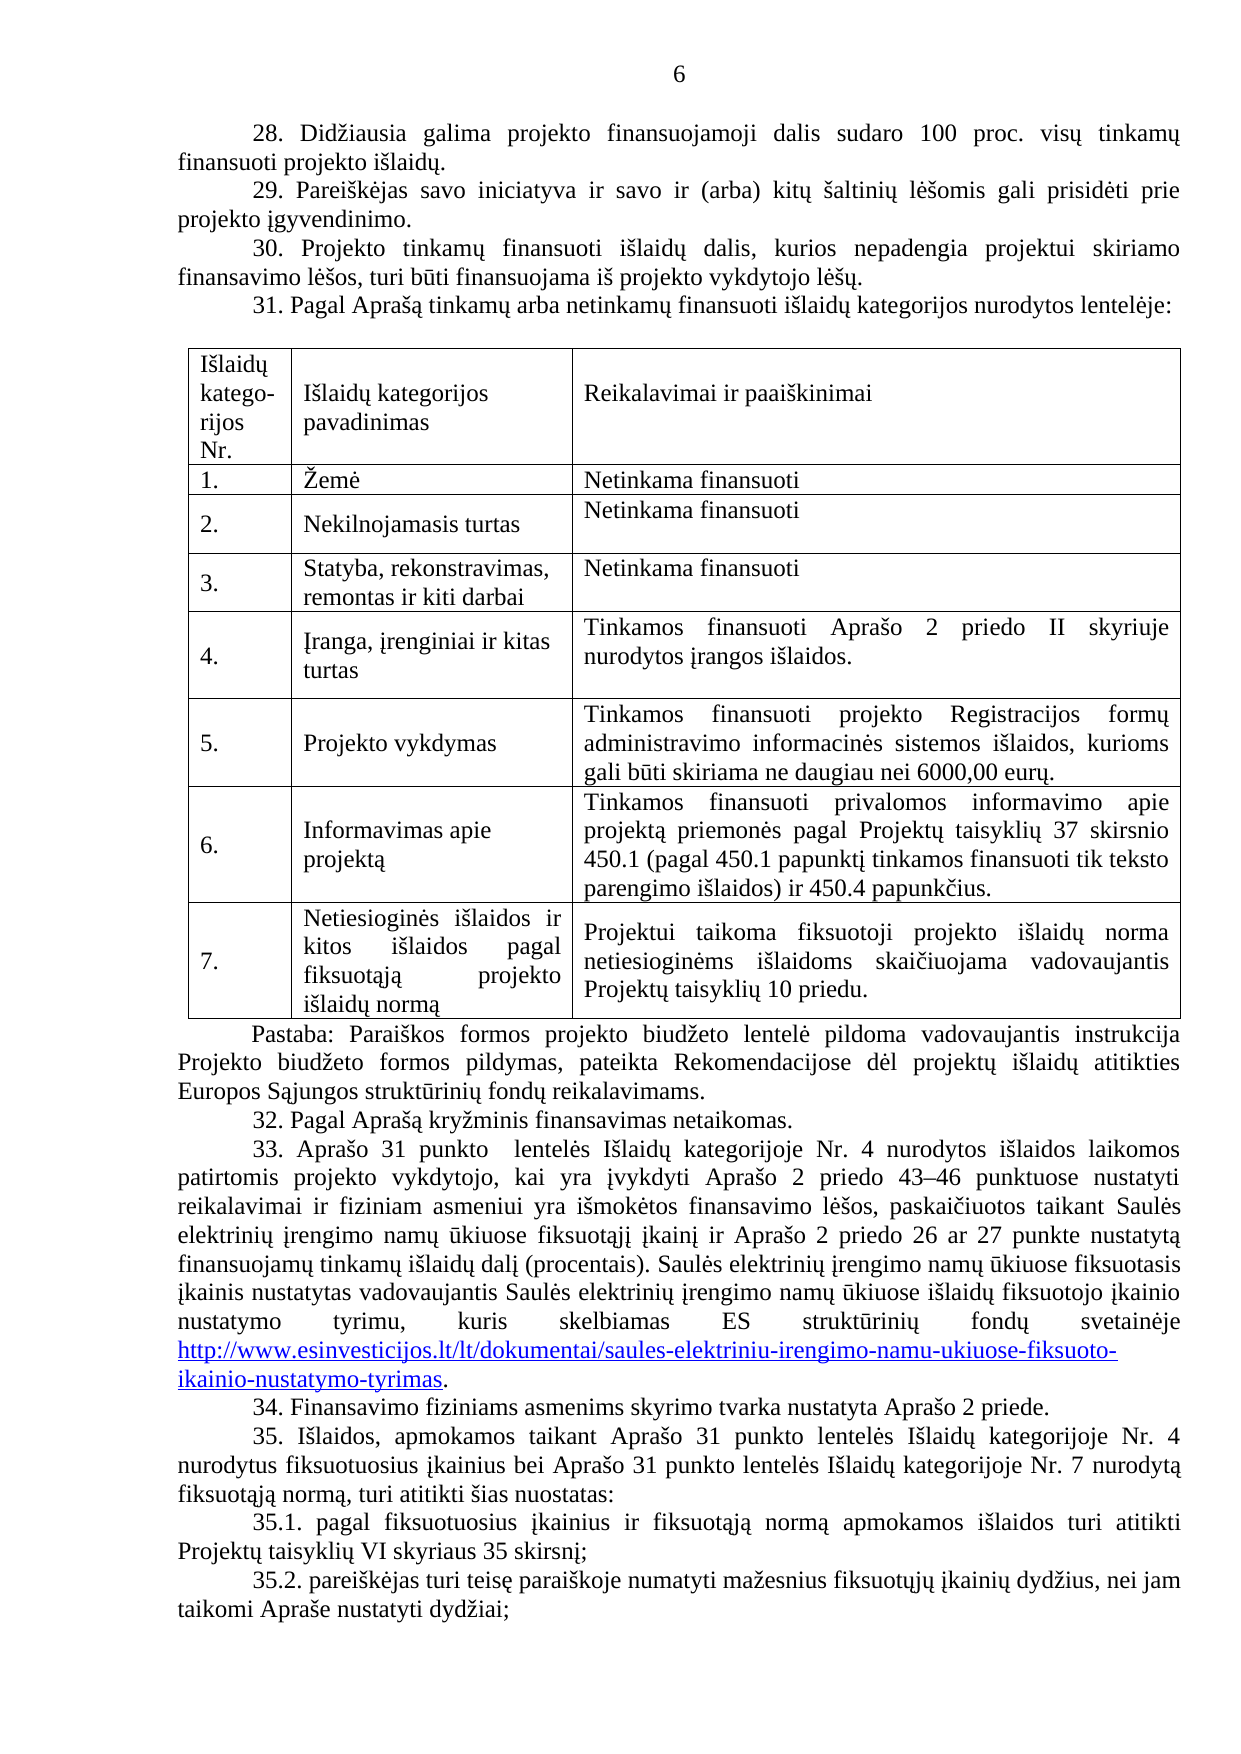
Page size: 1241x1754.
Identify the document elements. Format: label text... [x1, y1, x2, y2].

table_cell 6. [189, 787, 291, 902]
text 35.1. pagal fiksuotuosius įkainius ir fiksuotąją normą apmokamos išlaidos turi atitikti Projektų taisyklių VI skyriaus 35 skirsnį; [177, 1507, 1181, 1565]
text 35.2. pareiškėjas turi teisę paraiškoje numatyti mažesnius fiksuotųjų įkainių dydžius, nei jam taikomi Apraše nustatyti dydžiai; [177, 1565, 1181, 1622]
text 35. Išlaidos, apmokamos taikant Aprašo 31 punkto lentelės Išlaidų kategorijoje Nr. 4 nurodytus fiksuotuosius įkainius bei Aprašo 31 punkto lentelės Išlaidų kategorijoje Nr. 7 nurodytą fiksuotąją normą, turi atitikti šias nuostatas: [177, 1421, 1181, 1507]
text 34. Finansavimo fiziniams asmenims skyrimo tvarka nustatyta Aprašo 2 priede. [177, 1392, 1181, 1421]
table_cell 2. [189, 495, 291, 552]
table_cell Informavimas apie projektą [292, 787, 572, 902]
text Pastaba: Paraiškos formos projekto biudžeto lentelė pildoma vadovaujantis instrukcija Projekto biudžeto formos pildymas, pateikta Rekomendacijose dėl projektų išlaidų atitikties Europos Sąjungos struktūrinių fondų reikalavimams. [177, 1019, 1181, 1105]
table_cell 5. [189, 699, 291, 786]
text 29. Pareiškėjas savo iniciatyva ir savo ir (arba) kitų šaltinių lėšomis gali prisidėti prie projekto įgyvendinimo. [177, 176, 1181, 233]
text 28. Didžiausia galima projekto finansuojamoji dalis sudaro 100 proc. visų tinkamų finansuoti projekto išlaidų. [177, 118, 1181, 176]
table_cell Statyba, rekonstravimas, remontas ir kiti darbai [292, 554, 572, 611]
table_cell Netinkama finansuoti [573, 554, 1180, 611]
text 33. Aprašo 31 punkto lentelės Išlaidų kategorijoje Nr. 4 nurodytos išlaidos laikomos patirtomis projekto vykdytojo, kai yra įvykdyti Aprašo 2 priedo 43–46 punktuose nustatyti reikalavimai ir fiziniam asmeniui yra išmokėtos finansavimo lėšos, paskaičiuotos taikant Saulės elektrinių įrengimo namų ūkiuose fiksuotąjį įkainį ir Aprašo 2 priedo 26 ar 27 punkte nustatytą finansuojamų tinkamų išlaidų dalį (procentais). Saulės elektrinių įrengimo namų ūkiuose fiksuotasis įkainis nustatytas vadovaujantis Saulės elektrinių įrengimo namų ūkiuose išlaidų fiksuotojo įkainio nustatymo tyrimu, kuris skelbiamas ES struktūrinių fondų svetainėje http://www.esinvesticijos.lt/lt/dokumentai/saules-elektriniu-irengimo-namu-ukiuose-fiksuoto-ikainio-nustatymo-tyrimas. [177, 1134, 1181, 1392]
text 32. Pagal Aprašą kryžminis finansavimas netaikomas. [177, 1105, 1181, 1134]
table_cell Tinkamos finansuoti privalomos informavimo apie projektą priemonės pagal Projektų taisyklių 37 skirsnio 450.1 (pagal 450.1 papunktį tinkamos finansuoti tik teksto parengimo išlaidos) ir 450.4 papunkčius. [573, 787, 1180, 902]
table_cell Nekilnojamasis turtas [292, 495, 572, 552]
table_header Reikalavimai ir paaiškinimai [573, 349, 1180, 464]
table_cell 1. [189, 465, 291, 494]
table_cell 7. [189, 903, 291, 1018]
table_header Išlaidų katego-rijos Nr. [189, 349, 291, 464]
table_header Išlaidų kategorijos pavadinimas [292, 349, 572, 464]
table_cell Projektui taikoma fiksuotoji projekto išlaidų norma netiesioginėms išlaidoms skaičiuojama vadovaujantis Projektų taisyklių 10 priedu. [573, 903, 1180, 1018]
text 30. Projekto tinkamų finansuoti išlaidų dalis, kurios nepadengia projektui skiriamo finansavimo lėšos, turi būti finansuojama iš projekto vykdytojo lėšų. [177, 233, 1181, 291]
table_cell Projekto vykdymas [292, 699, 572, 786]
table_cell Tinkamos finansuoti Aprašo 2 priedo II skyriuje nurodytos įrangos išlaidos. [573, 612, 1180, 698]
text 31. Pagal Aprašą tinkamų arba netinkamų finansuoti išlaidų kategorijos nurodytos lentelėje: [177, 291, 1181, 319]
table_cell Žemė [292, 465, 572, 494]
table_cell Netinkama finansuoti [573, 465, 1180, 494]
table_cell Netinkama finansuoti [573, 495, 1180, 552]
table_cell Tinkamos finansuoti projekto Registracijos formų administravimo informacinės sistemos išlaidos, kurioms gali būti skiriama ne daugiau nei 6000,00 eurų. [573, 699, 1180, 786]
table_cell Netiesioginės išlaidos ir kitos išlaidos pagal fiksuotąją projekto išlaidų normą [292, 903, 572, 1018]
table_cell 3. [189, 554, 291, 611]
table_cell Įranga, įrenginiai ir kitas turtas [292, 612, 572, 698]
table_cell 4. [189, 612, 291, 698]
